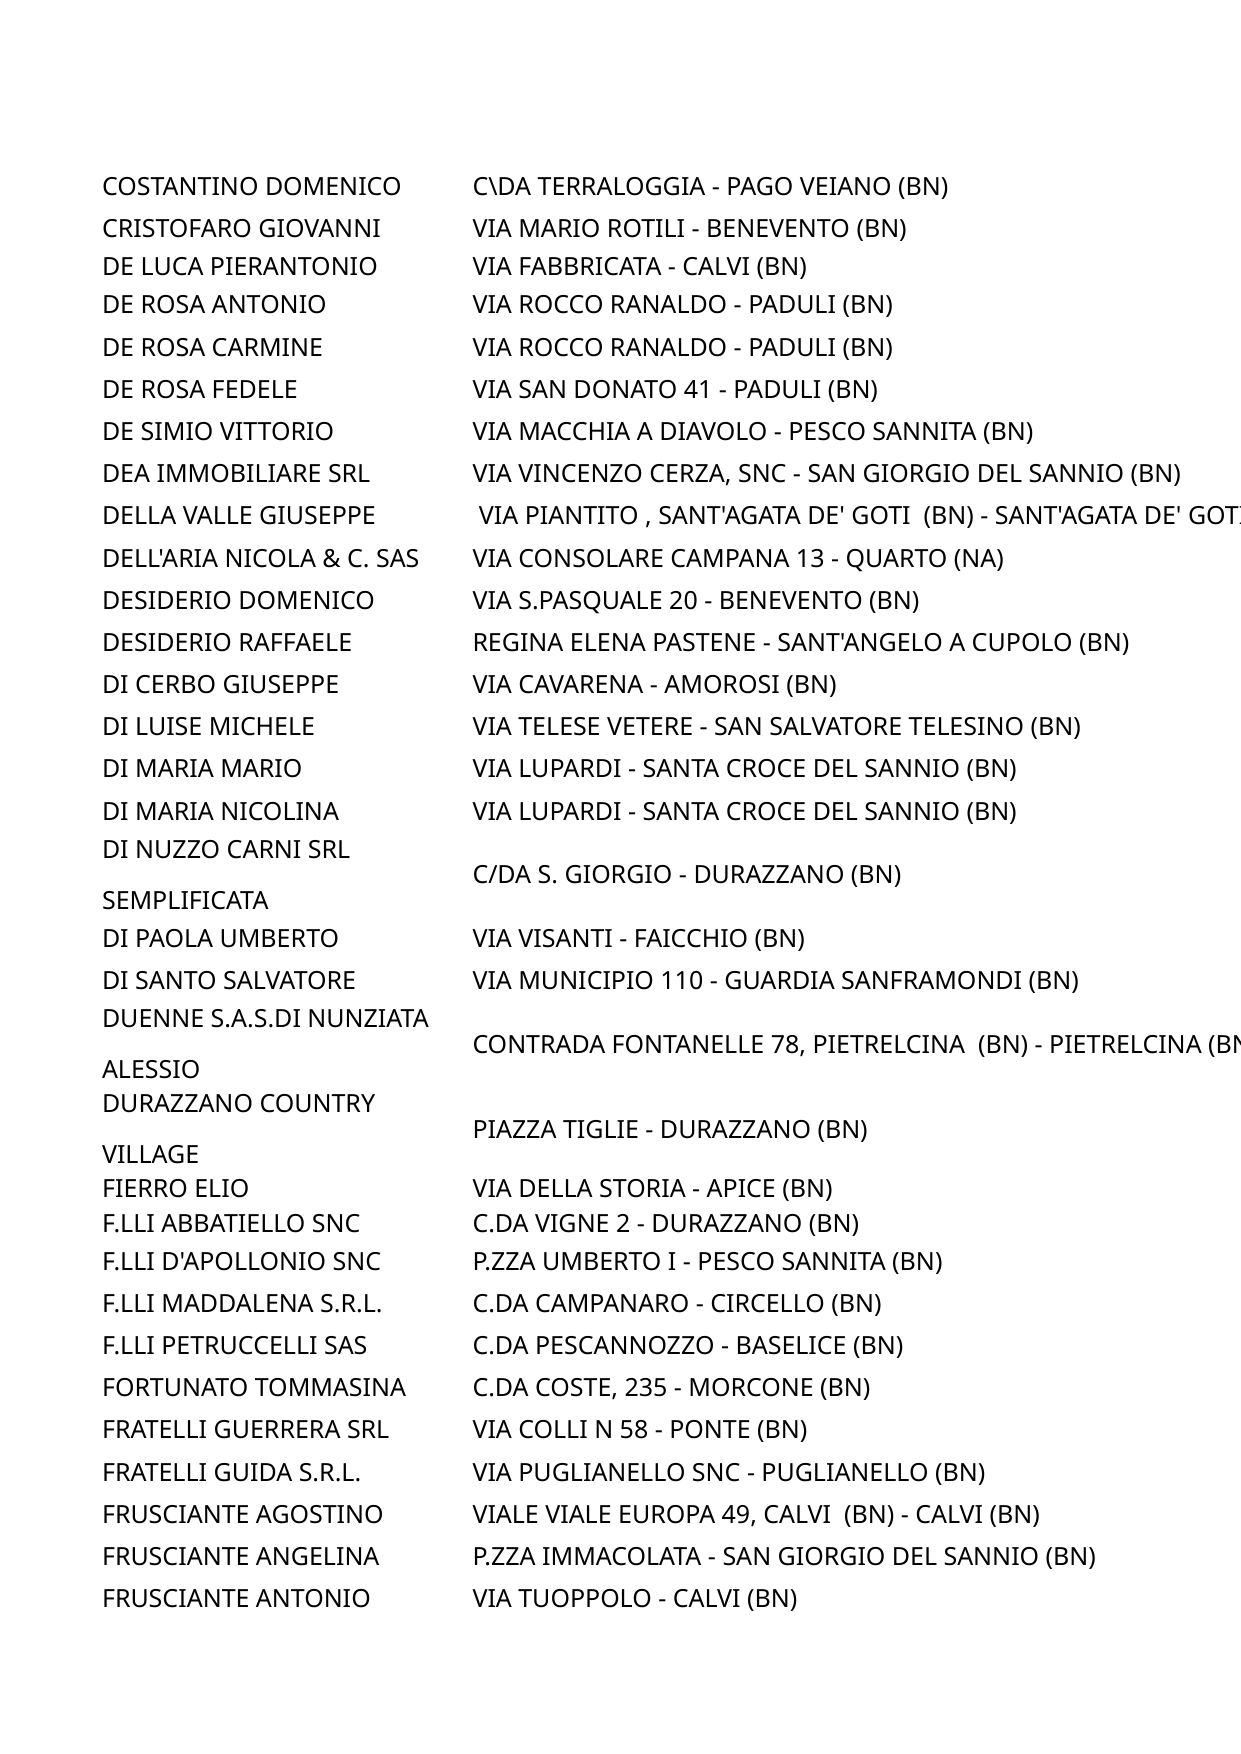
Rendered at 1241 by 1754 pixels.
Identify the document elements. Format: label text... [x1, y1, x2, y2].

table_cell FRATELLI GUIDA S.R.L. [95, 1450, 465, 1492]
table_cell VIA TUOPPOLO - CALVI (BN) [465, 1577, 1240, 1619]
table_cell DELL'ARIA NICOLA & C. SAS [95, 536, 465, 578]
table_cell PIAZZA TIGLIE - DURAZZANO (BN) [465, 1086, 1240, 1171]
table_cell C.DA COSTE, 235 - MORCONE (BN) [465, 1366, 1240, 1408]
table_cell F.LLI MADDALENA S.R.L. [95, 1281, 465, 1324]
table_cell DUENNE S.A.S.DI NUNZIATA ALESSIO [95, 1001, 465, 1086]
table_cell P.ZZA IMMACOLATA - SAN GIORGIO DEL SANNIO (BN) [465, 1535, 1240, 1577]
table_cell FORTUNATO TOMMASINA [95, 1366, 465, 1408]
table_cell DI MARIA NICOLINA [95, 789, 465, 831]
table_cell F.LLI D'APOLLONIO SNC [95, 1239, 465, 1281]
table_cell DI MARIA MARIO [95, 747, 465, 789]
table_cell VIA CONSOLARE CAMPANA 13 - QUARTO (NA) [465, 536, 1240, 578]
table_cell VIA ROCCO RANALDO - PADULI (BN) [465, 325, 1240, 367]
table_cell VIA MARIO ROTILI - BENEVENTO (BN) [465, 207, 1240, 249]
table_cell VIA S.PASQUALE 20 - BENEVENTO (BN) [465, 578, 1240, 621]
table_cell VIA ROCCO RANALDO - PADULI (BN) [465, 283, 1240, 325]
table_cell VIA PIANTITO , SANT'AGATA DE' GOTI (BN) - SANT'AGATA DE' GOTI (BN) [465, 494, 1240, 536]
table_cell CONTRADA FONTANELLE 78, PIETRELCINA (BN) - PIETRELCINA (BN) [465, 1001, 1240, 1086]
table_cell C/DA S. GIORGIO - DURAZZANO (BN) [465, 831, 1240, 917]
table_cell VIA DELLA STORIA - APICE (BN) [465, 1171, 1240, 1205]
table_cell C\DA TERRALOGGIA - PAGO VEIANO (BN) [465, 165, 1240, 207]
table_cell F.LLI ABBATIELLO SNC [95, 1205, 465, 1239]
table_cell REGINA ELENA PASTENE - SANT'ANGELO A CUPOLO (BN) [465, 621, 1240, 663]
table_cell VIA MACCHIA A DIAVOLO - PESCO SANNITA (BN) [465, 410, 1240, 452]
table_cell DI LUISE MICHELE [95, 705, 465, 747]
table_cell DE SIMIO VITTORIO [95, 410, 465, 452]
table_cell VIA LUPARDI - SANTA CROCE DEL SANNIO (BN) [465, 789, 1240, 831]
table_cell DESIDERIO DOMENICO [95, 578, 465, 621]
table_cell FRUSCIANTE AGOSTINO [95, 1493, 465, 1534]
table_cell VIA CAVARENA - AMOROSI (BN) [465, 663, 1240, 705]
table_cell DE LUCA PIERANTONIO [95, 249, 465, 283]
table_cell DI PAOLA UMBERTO [95, 917, 465, 959]
table_cell DE ROSA ANTONIO [95, 283, 465, 325]
table_cell VIA COLLI N 58 - PONTE (BN) [465, 1408, 1240, 1450]
table_cell VIA LUPARDI - SANTA CROCE DEL SANNIO (BN) [465, 747, 1240, 789]
table_cell VIA VISANTI - FAICCHIO (BN) [465, 917, 1240, 959]
table_cell VIA VINCENZO CERZA, SNC - SAN GIORGIO DEL SANNIO (BN) [465, 452, 1240, 494]
table_cell C.DA CAMPANARO - CIRCELLO (BN) [465, 1281, 1240, 1324]
table_cell FRUSCIANTE ANGELINA [95, 1535, 465, 1577]
table_cell DI NUZZO CARNI SRL SEMPLIFICATA [95, 831, 465, 917]
table_cell C.DA VIGNE 2 - DURAZZANO (BN) [465, 1205, 1240, 1239]
table_cell F.LLI PETRUCCELLI SAS [95, 1324, 465, 1366]
table_cell FIERRO ELIO [95, 1171, 465, 1205]
table_cell P.ZZA UMBERTO I - PESCO SANNITA (BN) [465, 1239, 1240, 1281]
table_cell VIALE VIALE EUROPA 49, CALVI (BN) - CALVI (BN) [465, 1493, 1240, 1534]
table_cell DESIDERIO RAFFAELE [95, 621, 465, 663]
table_cell VIA PUGLIANELLO SNC - PUGLIANELLO (BN) [465, 1450, 1240, 1492]
table_cell VIA MUNICIPIO 110 - GUARDIA SANFRAMONDI (BN) [465, 959, 1240, 1001]
table_cell VIA SAN DONATO 41 - PADULI (BN) [465, 368, 1240, 409]
table_cell VIA TELESE VETERE - SAN SALVATORE TELESINO (BN) [465, 705, 1240, 747]
table_cell DI CERBO GIUSEPPE [95, 663, 465, 705]
table_cell DE ROSA CARMINE [95, 325, 465, 367]
table_cell DEA IMMOBILIARE SRL [95, 452, 465, 494]
table_cell VIA FABBRICATA - CALVI (BN) [465, 249, 1240, 283]
table_cell COSTANTINO DOMENICO [95, 165, 465, 207]
table_cell C.DA PESCANNOZZO - BASELICE (BN) [465, 1324, 1240, 1366]
table_cell FRATELLI GUERRERA SRL [95, 1408, 465, 1450]
table_cell DELLA VALLE GIUSEPPE [95, 494, 465, 536]
table_cell DURAZZANO COUNTRY VILLAGE [95, 1086, 465, 1171]
table_cell DI SANTO SALVATORE [95, 959, 465, 1001]
table_cell CRISTOFARO GIOVANNI [95, 207, 465, 249]
table_cell FRUSCIANTE ANTONIO [95, 1577, 465, 1619]
table_cell DE ROSA FEDELE [95, 368, 465, 409]
